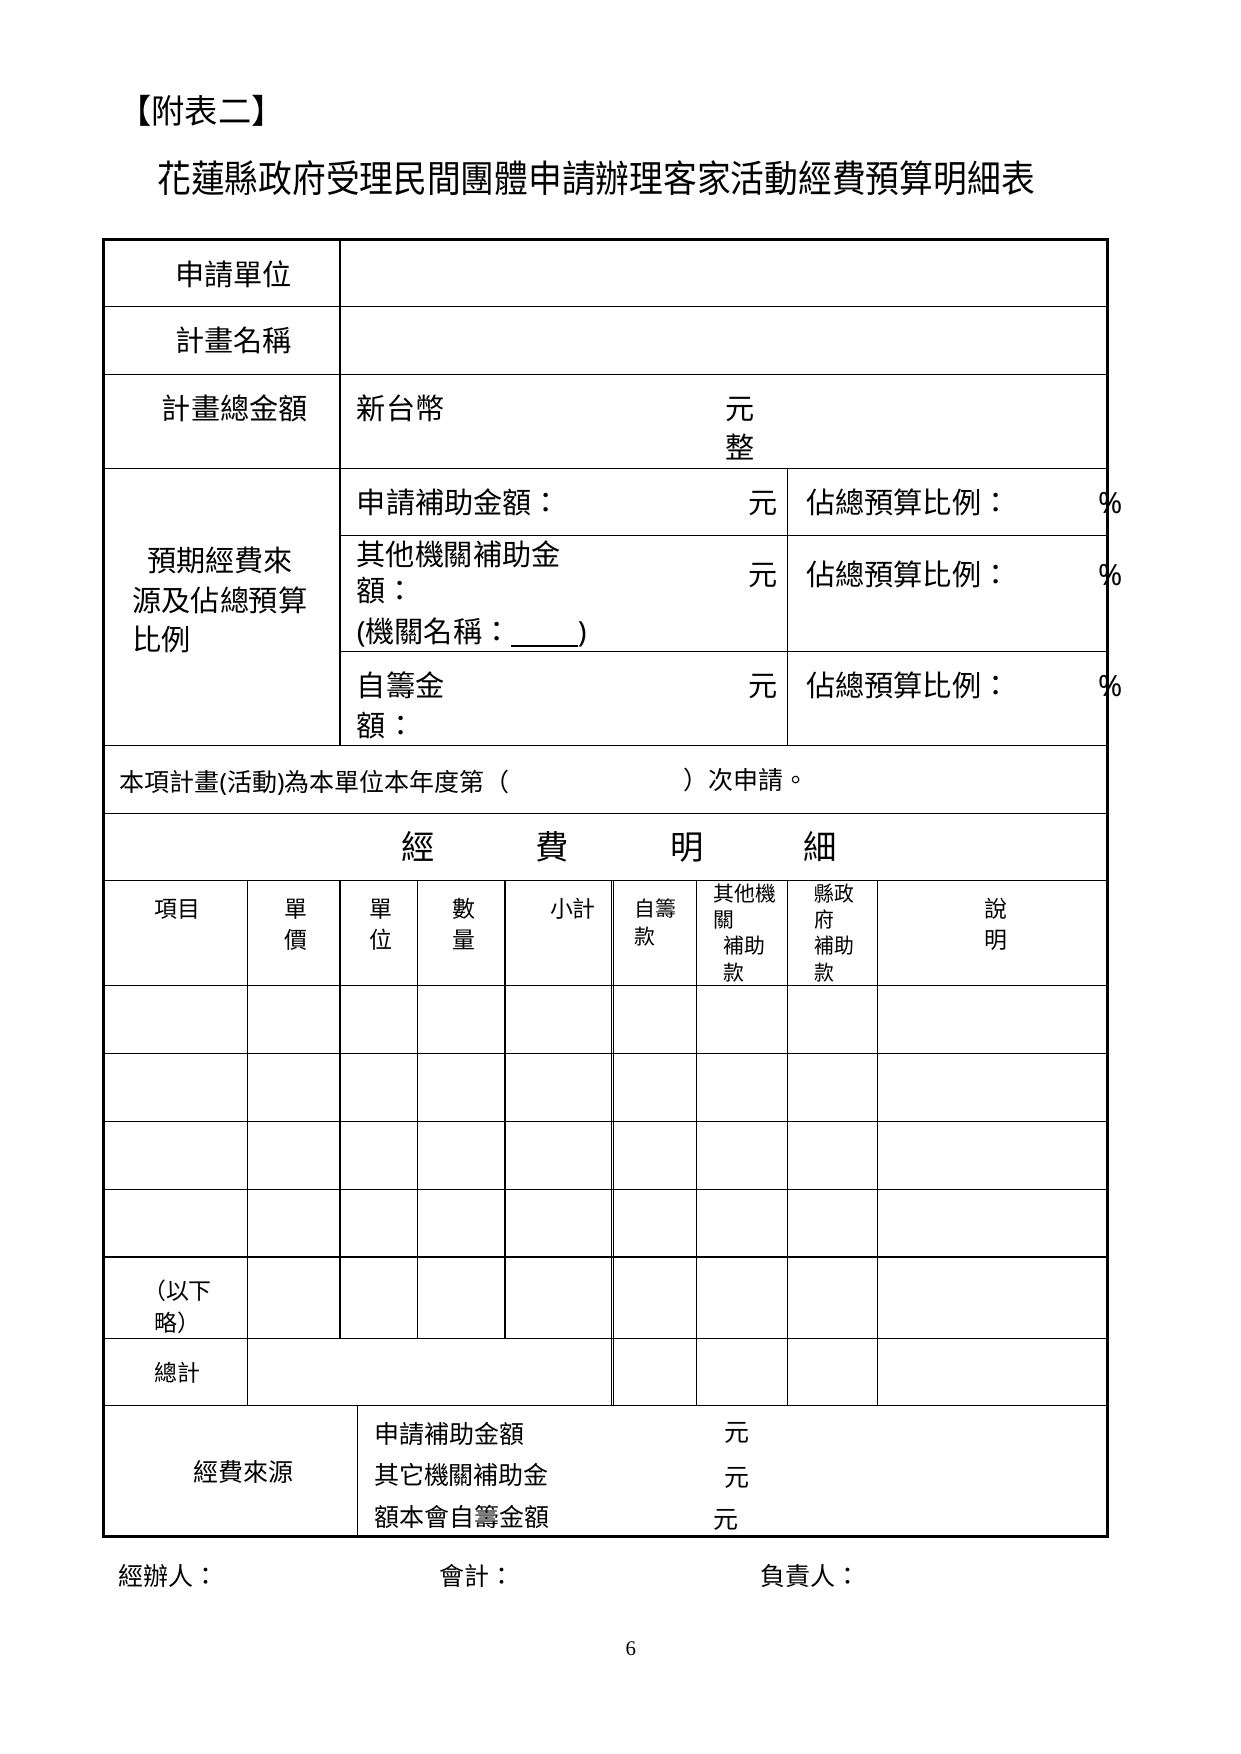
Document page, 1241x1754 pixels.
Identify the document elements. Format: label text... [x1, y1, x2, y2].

table_cell 佔總預算比例： % [788, 469, 1106, 535]
table_cell [612, 536, 696, 651]
table_cell [248, 1054, 339, 1121]
table_cell [697, 986, 787, 1053]
table_cell 申請補助金額： [341, 469, 612, 535]
table_cell [878, 1054, 1106, 1121]
table_cell [105, 986, 247, 1053]
table_cell [105, 1054, 247, 1121]
table_cell 總計 [105, 1339, 247, 1405]
table_cell [697, 1339, 787, 1405]
table_cell [697, 1122, 787, 1188]
table_cell [506, 1190, 611, 1256]
text 【附表二】 [118, 85, 1161, 133]
table_cell [614, 1122, 696, 1188]
table_cell [506, 1054, 611, 1121]
table_cell 申請補助金額 其它機關補助金額本會自籌金額 [358, 1406, 612, 1535]
table_cell [341, 986, 417, 1053]
table_cell [788, 1258, 877, 1338]
table_cell [788, 1190, 877, 1256]
table_cell 明 細 [612, 814, 878, 880]
table_cell 縣政府 補助款 [788, 881, 877, 985]
table_cell 自籌款 [614, 881, 696, 985]
table_cell 數量 [418, 881, 504, 985]
table_cell [506, 1122, 611, 1188]
subtitle 花蓮縣政府受理民間團體申請辦理客家活動經費預算明細表 [157, 148, 1161, 203]
table_cell [614, 1054, 696, 1121]
table_cell [248, 1258, 339, 1338]
table_cell [878, 1339, 1106, 1405]
table_cell [878, 746, 1106, 813]
table_cell [788, 1339, 877, 1405]
table_cell [788, 1122, 877, 1188]
table_cell [878, 986, 1106, 1053]
table_cell [614, 1258, 696, 1338]
table_cell 其他機關 補助款 [697, 881, 787, 985]
table_cell 小計 [506, 881, 611, 985]
table_cell [788, 986, 877, 1053]
table_cell 自籌金額： [341, 652, 505, 745]
table_cell 元 [696, 536, 787, 651]
table_header 申請單位 [105, 241, 339, 306]
table_cell 計畫總金額 [105, 375, 339, 467]
text 經辦人： 會計： 負責人： [118, 1557, 1161, 1593]
table_cell [612, 652, 696, 745]
table_cell [248, 1190, 339, 1256]
table_cell [418, 1258, 504, 1338]
table_cell 經 費 [105, 814, 612, 880]
table_cell 本項計畫(活動)為本單位本年度第（ [105, 746, 612, 813]
table_cell 新台幣 [341, 375, 612, 467]
table_cell [506, 1258, 611, 1338]
table_cell [788, 1054, 877, 1121]
table_cell [612, 469, 696, 535]
table_cell [878, 1406, 1106, 1535]
table_cell [105, 1190, 247, 1256]
table_cell [614, 986, 696, 1053]
table_cell [878, 1190, 1106, 1256]
table_cell ）次申請。 [612, 746, 878, 813]
table_cell [878, 1258, 1106, 1338]
table_cell [697, 1190, 787, 1256]
table_cell [878, 375, 1106, 467]
table_cell [341, 1258, 417, 1338]
table_cell [341, 1122, 417, 1188]
table_cell 單位 [341, 881, 417, 985]
table_cell [614, 1190, 696, 1256]
table_cell 佔總預算比例： % [788, 536, 1106, 651]
table_cell [341, 307, 1106, 373]
table_cell [697, 1054, 787, 1121]
table_cell 元元 元 [612, 1406, 878, 1535]
table_cell [614, 1339, 696, 1405]
table_cell 項目 [105, 881, 247, 985]
table_cell [505, 652, 612, 745]
table_cell [418, 1054, 504, 1121]
table_cell 佔總預算比例： % [788, 652, 1106, 745]
table_cell 預期經費來源及佔總預算比例 [105, 469, 339, 745]
table_cell [248, 1122, 339, 1188]
table_cell [878, 814, 1106, 880]
table_cell [878, 1122, 1106, 1188]
table_cell （以下略） [105, 1258, 247, 1338]
table_cell 元 [696, 469, 787, 535]
table_cell 單價 [248, 881, 339, 985]
table_cell 其他機關補助金額： (機關名稱： ) [341, 536, 612, 651]
table_cell [105, 1122, 247, 1188]
table_cell 經費來源 [105, 1406, 357, 1535]
table_cell [418, 986, 504, 1053]
table_cell [418, 1190, 504, 1256]
table_header [341, 241, 1106, 306]
table_cell [248, 986, 339, 1053]
table_cell [697, 1258, 787, 1338]
table_cell [341, 1190, 417, 1256]
table_cell 元整 [612, 375, 878, 467]
table_cell [248, 1339, 611, 1405]
table_cell [506, 986, 611, 1053]
table_cell 計畫名稱 [105, 307, 339, 373]
table_cell 元 [696, 652, 787, 745]
table_cell [418, 1122, 504, 1188]
table_cell 說明 [878, 881, 1106, 985]
table_cell [341, 1054, 417, 1121]
